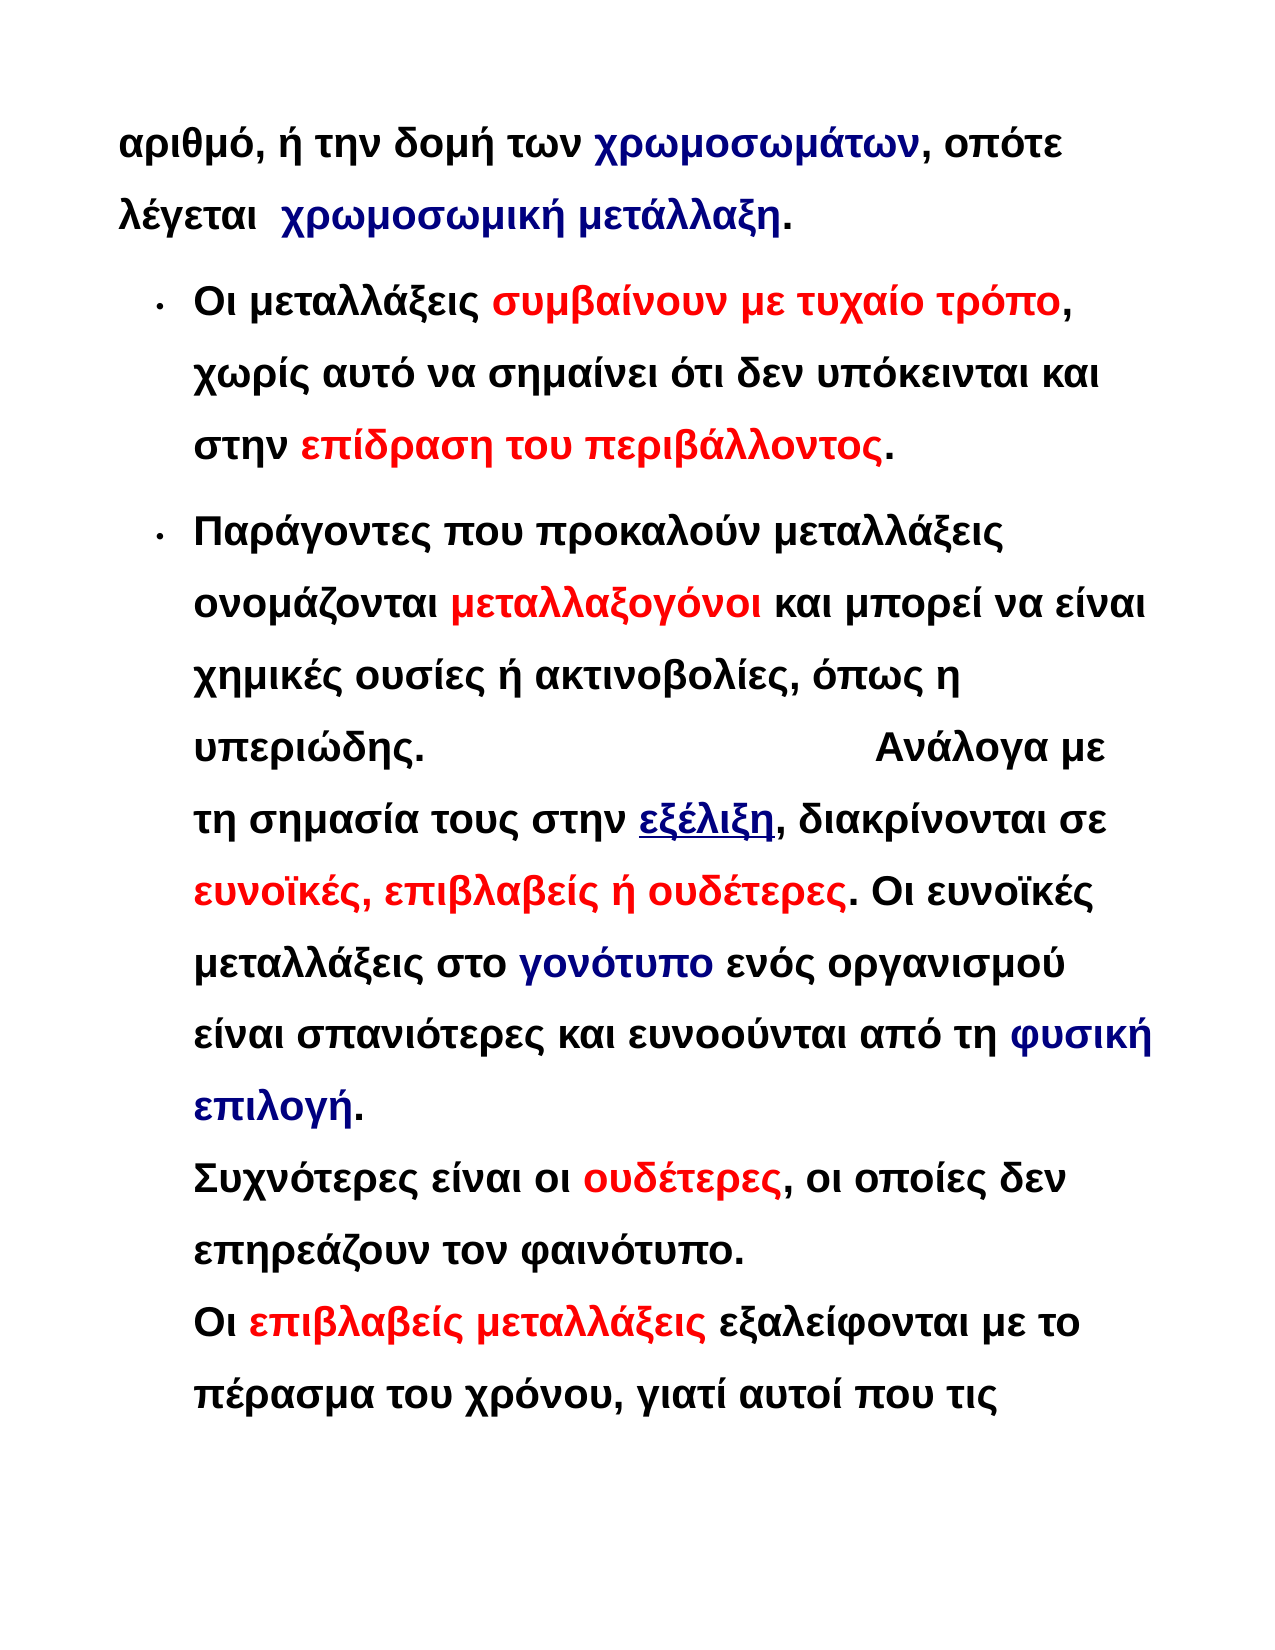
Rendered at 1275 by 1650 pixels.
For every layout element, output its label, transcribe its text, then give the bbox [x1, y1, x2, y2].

list Οι μεταλλάξεις συμβαίνουν με τυχαίο τρόπο, χωρίς αυτό να σημαίνει ότι δεν υπόκεινται και στην επίδραση του περιβάλλοντος. [156, 276, 1157, 468]
list Παράγοντες που προκαλούν μεταλλάξεις ονομάζονται μεταλλαξογόνοι και μπορεί να είναι χημικές ουσίες ή ακτινοβολίες, όπως η υπεριώδης. Ανάλογα με τη σημασία τους στην εξέλιξη, διακρίνονται σε ευνοϊκές, επιβλαβείς ή ουδέτερες. Οι ευνοϊκές μεταλλάξεις στο γονότυπο ενός οργανισμού είναι σπανιότερες και ευνοούνται από τη φυσική επιλογή. Συχνότερες είναι οι ουδέτερες, οι οποίες δεν επηρεάζουν τον φαινότυπο. Οι επιβλαβείς μεταλλάξεις εξαλείφονται με το πέρασμα του χρόνου, γιατί αυτοί που τις [156, 507, 1157, 1417]
text αριθμό, ή την δομή των χρωμοσωμάτων, οπότε λέγεται χρωμοσωμική μετάλλαξη. [118, 118, 1157, 238]
